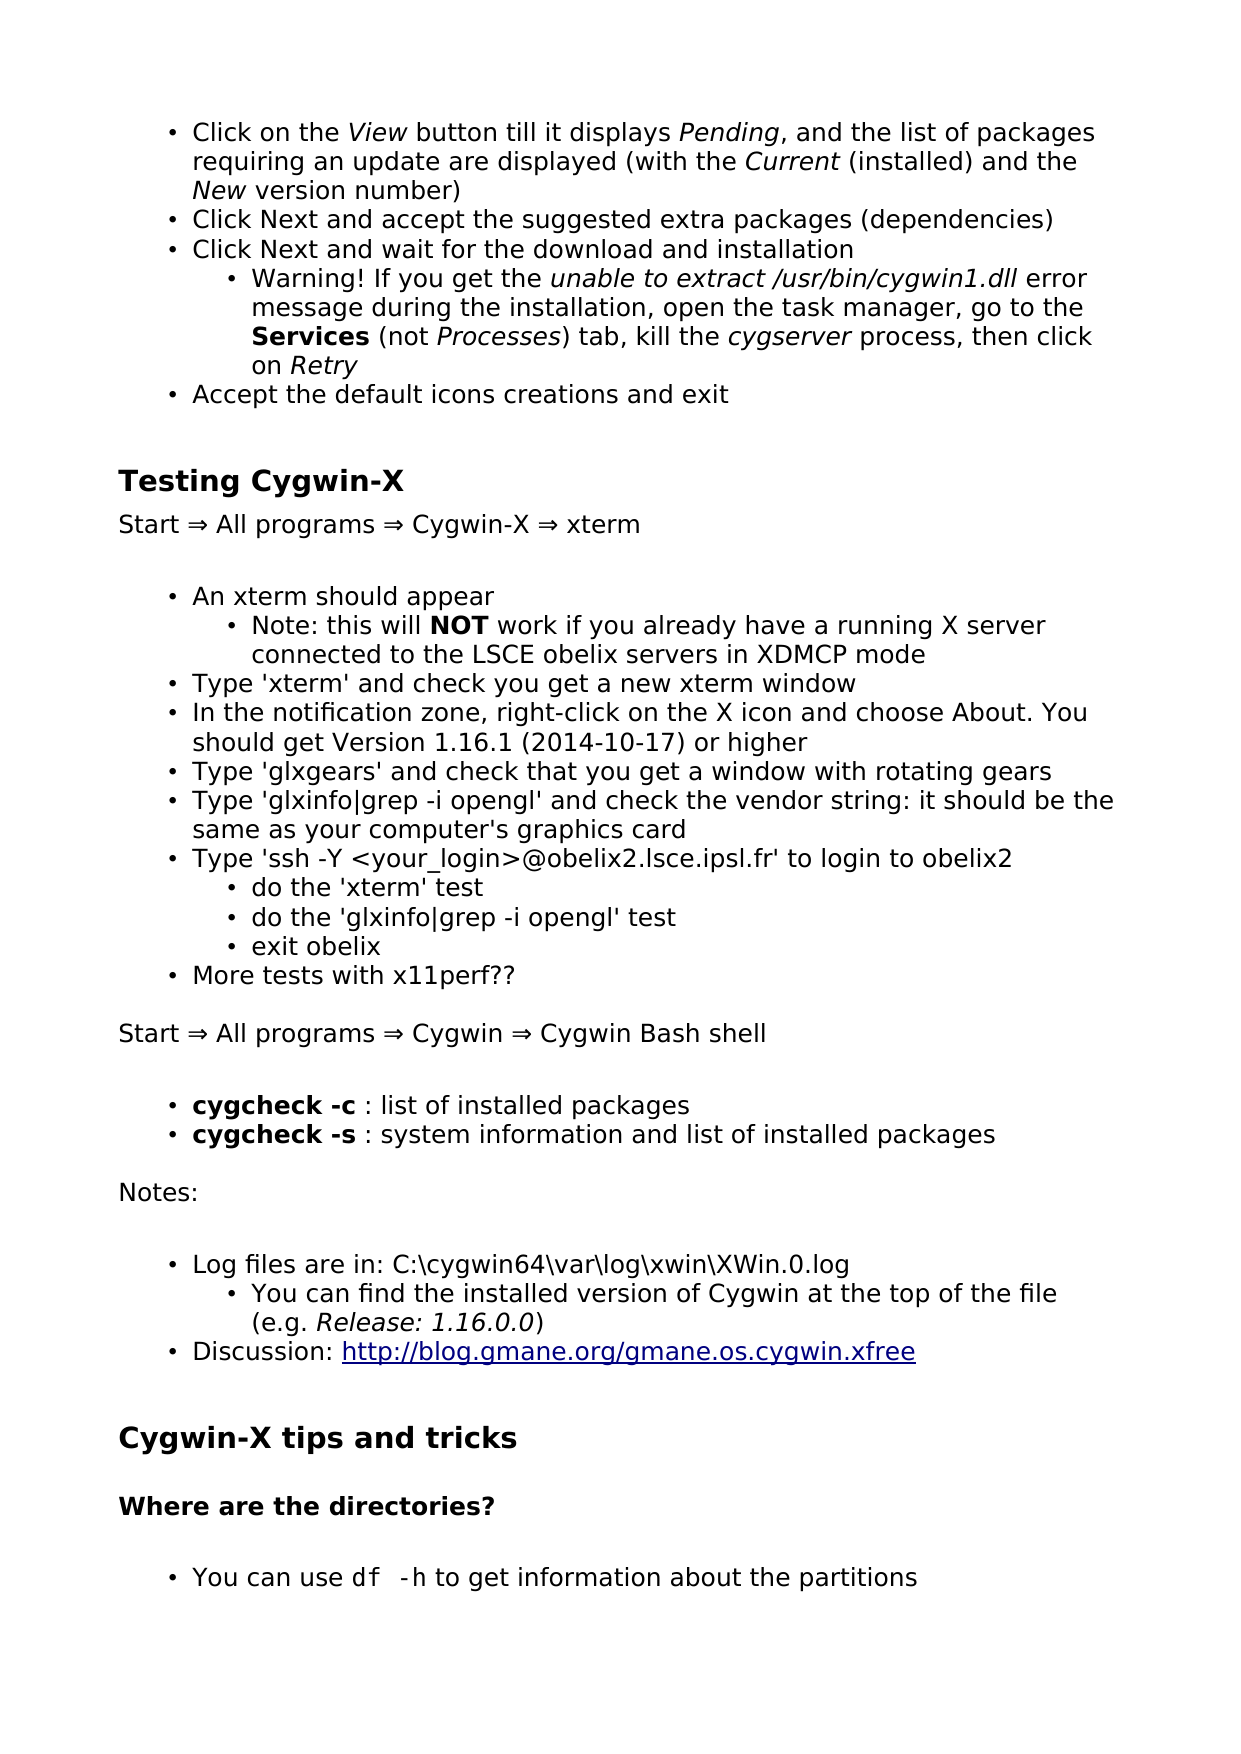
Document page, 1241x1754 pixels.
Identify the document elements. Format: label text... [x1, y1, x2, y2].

list Accept the default icons creations and exit [177, 381, 1122, 410]
list An xterm should appear [177, 582, 1122, 611]
list cygcheck -c : list of installed packages [177, 1091, 1122, 1120]
list exit obelix [236, 932, 1122, 961]
list You can use df -h to get information about the partitions [177, 1563, 1122, 1593]
list Type 'ssh -Y <your_login>@obelix2.lsce.ipsl.fr' to login to obelix2 [177, 844, 1122, 873]
list Log files are in: C:\cygwin64\var\log\xwin\XWin.0.log [177, 1250, 1122, 1279]
list Type 'glxinfo|grep -i opengl' and check the vendor string: it should be the same as your computer's graphics card [177, 786, 1122, 844]
list In the notification zone, right-click on the X icon and choose About. You should get Version 1.16.1 (2014-10-17) or higher [177, 698, 1122, 757]
subtitle Where are the directories? [118, 1492, 1122, 1522]
list do the 'glxinfo|grep -i opengl' test [236, 903, 1122, 932]
list cygcheck -s : system information and list of installed packages [177, 1120, 1122, 1149]
subtitle Cygwin-X tips and tricks [118, 1421, 1122, 1455]
list Click Next and wait for the download and installation [177, 235, 1122, 264]
list Type 'xterm' and check you get a new xterm window [177, 669, 1122, 698]
text Start ⇒ All programs ⇒ Cygwin-X ⇒ xterm [118, 511, 1122, 540]
subtitle Testing Cygwin-X [118, 464, 1122, 498]
list Warning! If you get the unable to extract /usr/bin/cygwin1.dll error message during the installation, open the task manager, go to the Services (not Processes) tab, kill the cygserver process, then click on Retry [236, 264, 1122, 381]
list You can find the installed version of Cygwin at the top of the file (e.g. Release: 1.16.0.0) [236, 1279, 1122, 1337]
list Note: this will NOT work if you already have a running X server connected to the LSCE obelix servers in XDMCP mode [236, 611, 1122, 669]
list Click on the View button till it displays Pending, and the list of packages requiring an update are displayed (with the Current (installed) and the New version number) [177, 118, 1122, 206]
text Start ⇒ All programs ⇒ Cygwin ⇒ Cygwin Bash shell [118, 1020, 1122, 1049]
list do the 'xterm' test [236, 873, 1122, 903]
list Type 'glxgears' and check that you get a window with rotating gears [177, 757, 1122, 786]
list Discussion: http://blog.gmane.org/gmane.os.cygwin.xfree [177, 1337, 1122, 1366]
list Click Next and accept the suggested extra packages (dependencies) [177, 206, 1122, 235]
list More tests with x11perf?? [177, 961, 1122, 990]
text Notes: [118, 1179, 1122, 1208]
